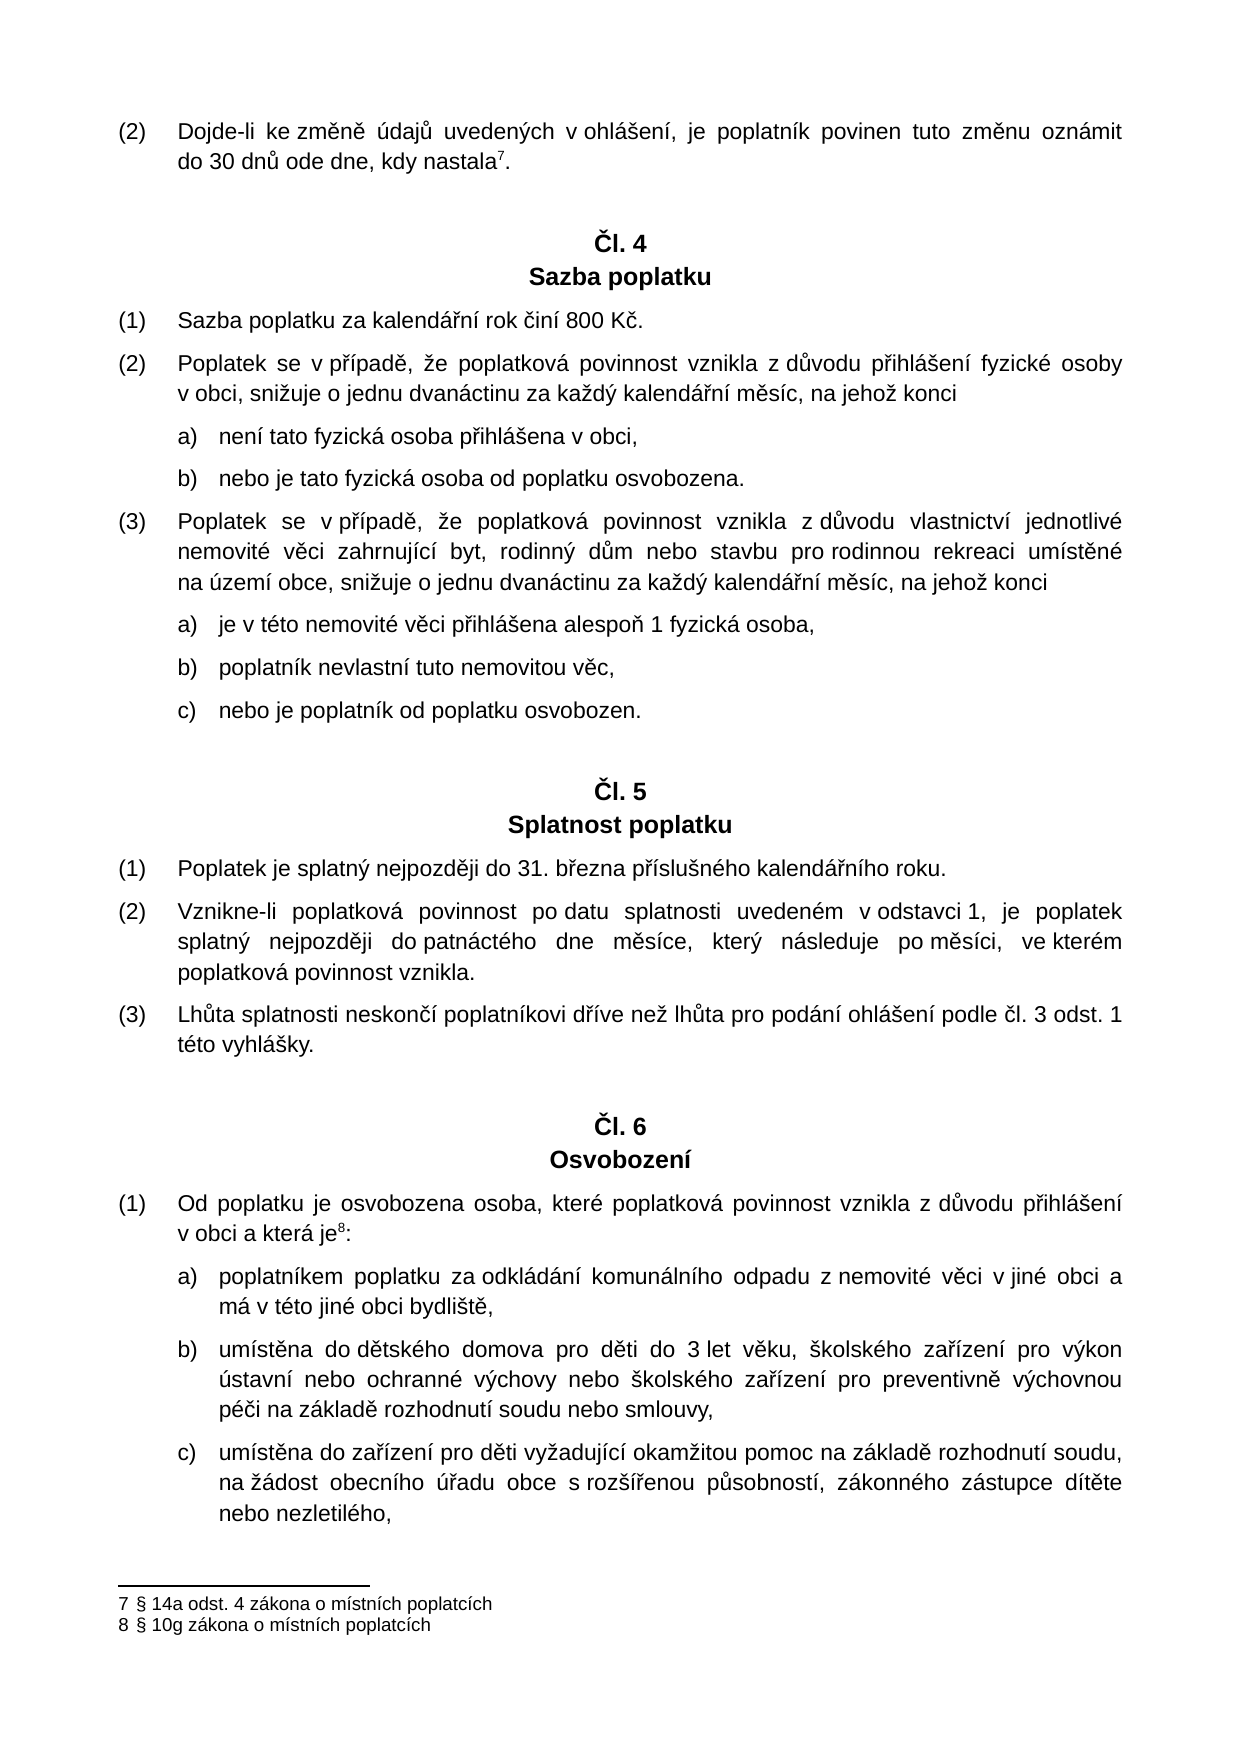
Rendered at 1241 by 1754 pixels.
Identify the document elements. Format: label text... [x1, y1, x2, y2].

list Poplatek se v případě, že poplatková povinnost vznikla z důvodu vlastnictví jednotlivé nemovité věci zahrnující byt, rodinný dům nebo stavbu pro rodinnou rekreaci umístěné na území obce, snižuje o jednu dvanáctinu za každý kalendářní měsíc, na jehož konci [118, 508, 1122, 595]
subtitle Čl. 6 Osvobození [118, 1112, 1122, 1173]
list umístěna do zařízení pro děti vyžadující okamžitou pomoc na základě rozhodnutí soudu, na žádost obecního úřadu obce s rozšířenou působností, zákonného zástupce dítěte nebo nezletilého, [177, 1439, 1122, 1526]
list Vznikne-li poplatková povinnost po datu splatnosti uvedeném v odstavci 1, je poplatek splatný nejpozději do patnáctého dne měsíce, který následuje po měsíci, ve kterém poplatková povinnost vznikla. [118, 898, 1122, 985]
list Sazba poplatku za kalendářní rok činí 800 Kč. [118, 307, 1122, 333]
list Dojde-li ke změně údajů uvedených v ohlášení, je poplatník povinen tuto změnu oznámit do 30 dnů ode dne, kdy nastala. [118, 118, 1122, 175]
list Poplatek je splatný nejpozději do 31. března příslušného kalendářního roku. [118, 855, 1122, 882]
subtitle Čl. 4 Sazba poplatku [118, 228, 1122, 290]
list poplatníkem poplatku za odkládání komunálního odpadu z nemovité věci v jiné obci a má v této jiné obci bydliště, [177, 1263, 1122, 1320]
list je v této nemovité věci přihlášena alespoň 1 fyzická osoba, [177, 611, 1122, 638]
list nebo je tato fyzická osoba od poplatku osvobozena. [177, 465, 1122, 492]
list není tato fyzická osoba přihlášena v obci, [177, 423, 1122, 449]
list Lhůta splatnosti neskončí poplatníkovi dříve než lhůta pro podání ohlášení podle čl. 3 odst. 1 této vyhlášky. [118, 1001, 1122, 1058]
list umístěna do dětského domova pro děti do 3 let věku, školského zařízení pro výkon ústavní nebo ochranné výchovy nebo školského zařízení pro preventivně výchovnou péči na základě rozhodnutí soudu nebo smlouvy, [177, 1336, 1122, 1423]
subtitle Čl. 5 Splatnost poplatku [118, 777, 1122, 839]
list Od poplatku je osvobozena osoba, které poplatková povinnost vznikla z důvodu přihlášení v obci a která je: [118, 1190, 1122, 1247]
list § 14a odst. 4 zákona o místních poplatcích [118, 1592, 1122, 1614]
list Poplatek se v případě, že poplatková povinnost vznikla z důvodu přihlášení fyzické osoby v obci, snižuje o jednu dvanáctinu za každý kalendářní měsíc, na jehož konci [118, 350, 1122, 406]
list § 10g zákona o místních poplatcích [118, 1614, 1122, 1635]
list nebo je poplatník od poplatku osvobozen. [177, 697, 1122, 723]
list poplatník nevlastní tuto nemovitou věc, [177, 654, 1122, 680]
